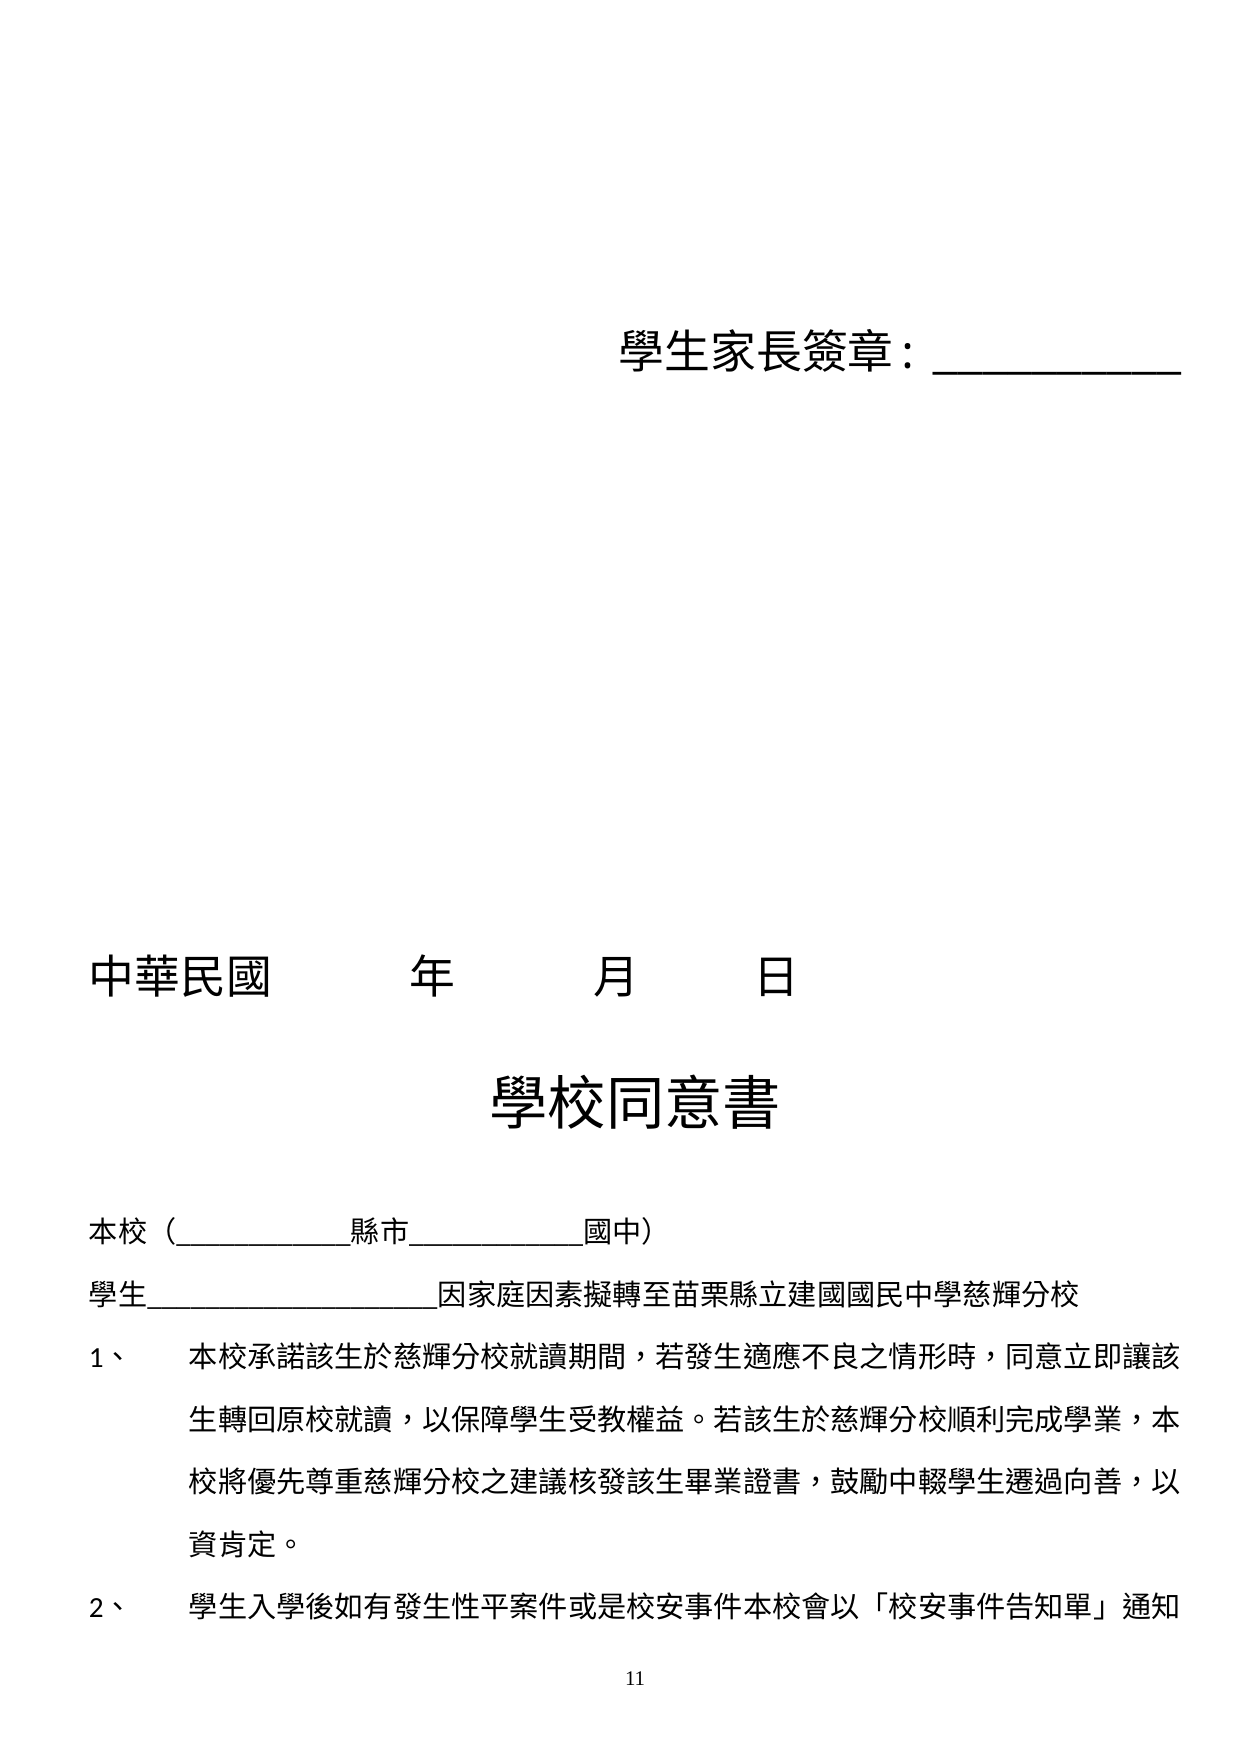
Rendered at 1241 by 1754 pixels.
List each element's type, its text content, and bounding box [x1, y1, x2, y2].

list 本校承諾該生於慈輝分校就讀期間，若發生適應不良之情形時，同意立即讓該生轉回原校就讀，以保障學生受教權益。若該生於慈輝分校順利完成學業，本校將優先尊重慈輝分校之建議核發該生畢業證書，鼓勵中輟學生遷過向善，以資肯定。 [89, 1313, 1181, 1563]
text 學生家長簽章: __________ [89, 276, 1181, 401]
text 本校（____________縣市____________國中） [89, 1188, 1181, 1251]
text 學校同意書 [89, 1026, 1181, 1151]
text 學生____________________因家庭因素擬轉至苗栗縣立建國國民中學慈輝分校 [89, 1251, 1181, 1313]
text 中華民國 年 月 日 [89, 901, 1181, 1026]
list 學生入學後如有發生性平案件或是校安事件本校會以「校安事件告知單」通知 [89, 1563, 1181, 1626]
